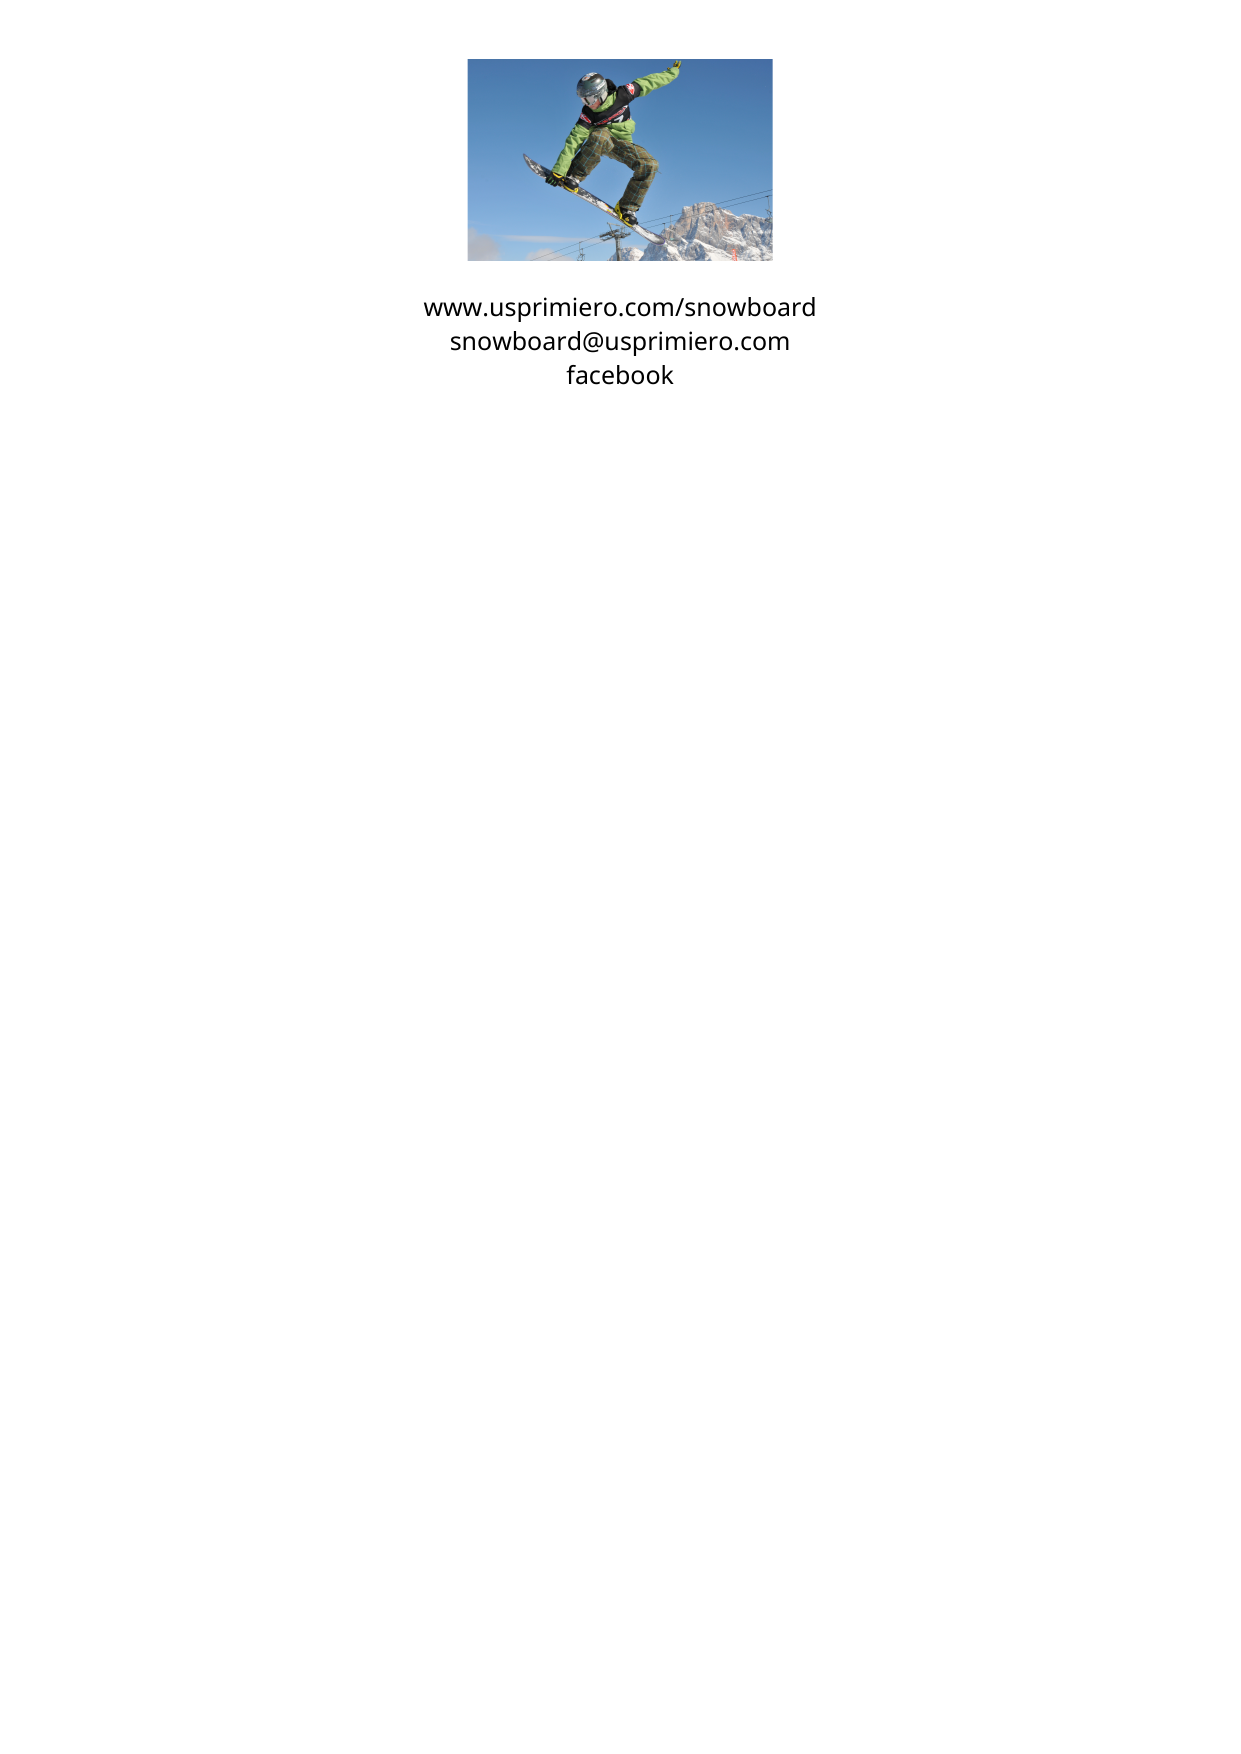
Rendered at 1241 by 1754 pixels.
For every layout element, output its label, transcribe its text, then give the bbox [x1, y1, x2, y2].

picture [467, 59, 773, 261]
text snowboard@usprimiero.com [118, 324, 1122, 358]
text www.usprimiero.com/snowboard [118, 290, 1122, 324]
text facebook [118, 358, 1122, 392]
